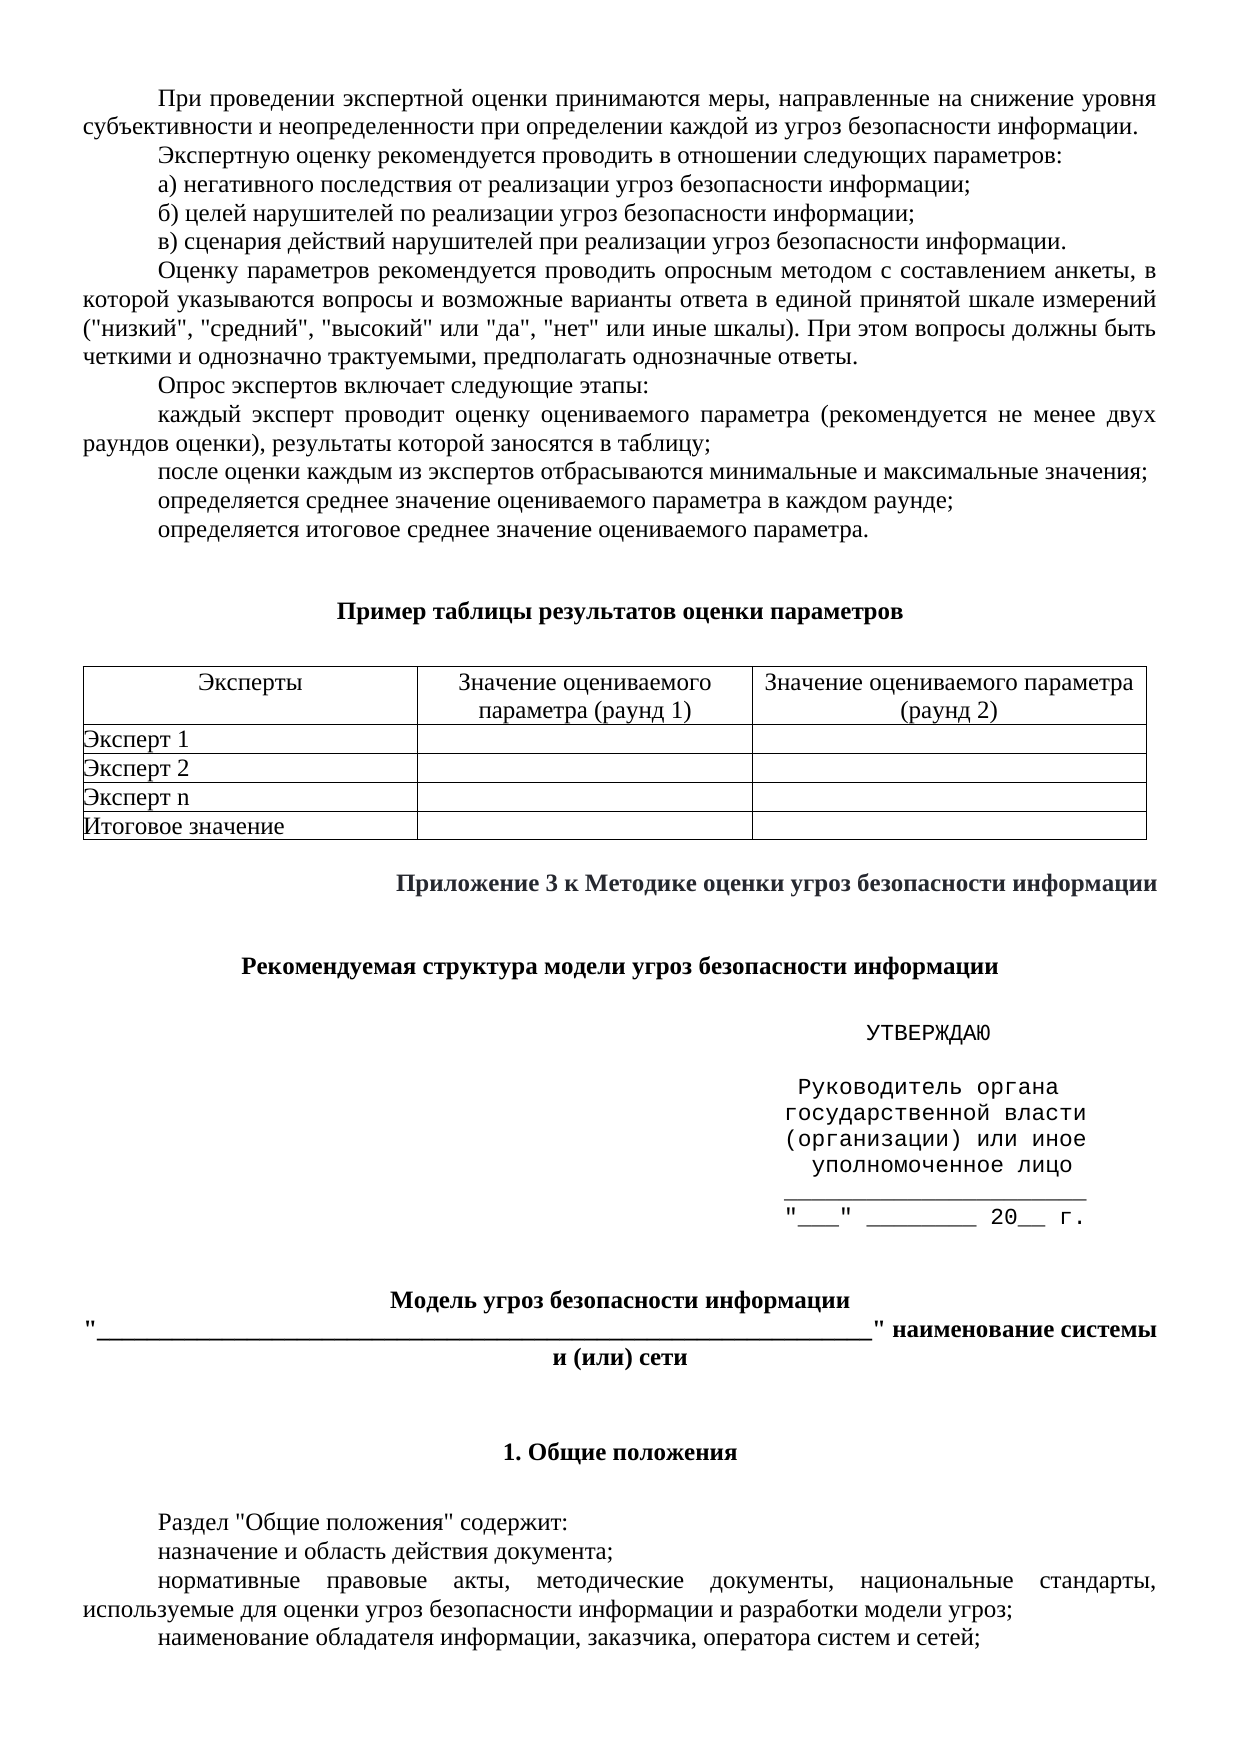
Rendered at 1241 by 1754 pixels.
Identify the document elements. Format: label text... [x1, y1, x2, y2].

text государственной власти [83, 1101, 1157, 1127]
text каждый эксперт проводит оценку оцениваемого параметра (рекомендуется не менее двух раундов оценки), результаты которой заносятся в таблицу; [83, 399, 1157, 456]
subtitle Рекомендуемая структура модели угроз безопасности информации [83, 951, 1157, 979]
text определяется среднее значение оцениваемого параметра в каждом раунде; [83, 485, 1157, 514]
table_cell Эксперт n [84, 783, 417, 811]
text УТВЕРЖДАЮ [83, 1021, 1157, 1047]
text Опрос экспертов включает следующие этапы: [83, 370, 1157, 399]
table_cell [418, 812, 752, 839]
text после оценки каждым из экспертов отбрасываются минимальные и максимальные значения; [83, 456, 1157, 485]
table_cell Итоговое значение [84, 812, 417, 839]
table_header Эксперты [84, 667, 417, 724]
text Руководитель органа [83, 1076, 1157, 1101]
text назначение и область действия документа; [83, 1536, 1157, 1565]
text определяется итоговое среднее значение оцениваемого параметра. [83, 514, 1157, 543]
text в) сценария действий нарушителей при реализации угроз безопасности информации. [83, 226, 1157, 255]
text Оценку параметров рекомендуется проводить опросным методом с составлением анкеты, в которой указываются вопросы и возможные варианты ответа в единой принятой шкале измерений ("низкий", "средний", "высокий" или "да", "нет" или иные шкалы). При этом вопросы должны быть четкими и однозначно трактуемыми, предполагать однозначные ответы. [83, 255, 1157, 370]
subtitle Модель угроз безопасности информации "______________________________________________________________" наименование системы и (или) сети [83, 1285, 1157, 1371]
text "___" ________ 20__ г. [83, 1205, 1157, 1231]
table_cell [418, 783, 752, 811]
table_cell [418, 725, 752, 753]
text а) негативного последствия от реализации угроз безопасности информации; [83, 169, 1157, 198]
table_cell [753, 754, 1146, 782]
table_cell [418, 754, 752, 782]
subtitle 1. Общие положения [83, 1437, 1157, 1466]
text ______________________ [83, 1179, 1157, 1205]
table_cell [753, 812, 1146, 839]
table_cell [753, 783, 1146, 811]
table_header Значение оцениваемого параметра (раунд 2) [753, 667, 1146, 724]
text Приложение 3 к Методике оценки угроз безопасности информации [83, 868, 1157, 897]
table_cell [753, 725, 1146, 753]
text (организации) или иное [83, 1127, 1157, 1153]
text При проведении экспертной оценки принимаются меры, направленные на снижение уровня субъективности и неопределенности при определении каждой из угроз безопасности информации. [83, 83, 1157, 140]
table_header Значение оцениваемого параметра (раунд 1) [418, 667, 752, 724]
table_cell Эксперт 2 [84, 754, 417, 782]
text нормативные правовые акты, методические документы, национальные стандарты, используемые для оценки угроз безопасности информации и разработки модели угроз; [83, 1565, 1157, 1622]
text наименование обладателя информации, заказчика, оператора систем и сетей; [83, 1622, 1157, 1651]
text б) целей нарушителей по реализации угроз безопасности информации; [83, 198, 1157, 226]
text Экспертную оценку рекомендуется проводить в отношении следующих параметров: [83, 140, 1157, 169]
text уполномоченное лицо [83, 1153, 1157, 1179]
table_cell Эксперт 1 [84, 725, 417, 753]
text Раздел "Общие положения" содержит: [83, 1507, 1157, 1536]
subtitle Пример таблицы результатов оценки параметров [83, 596, 1157, 625]
